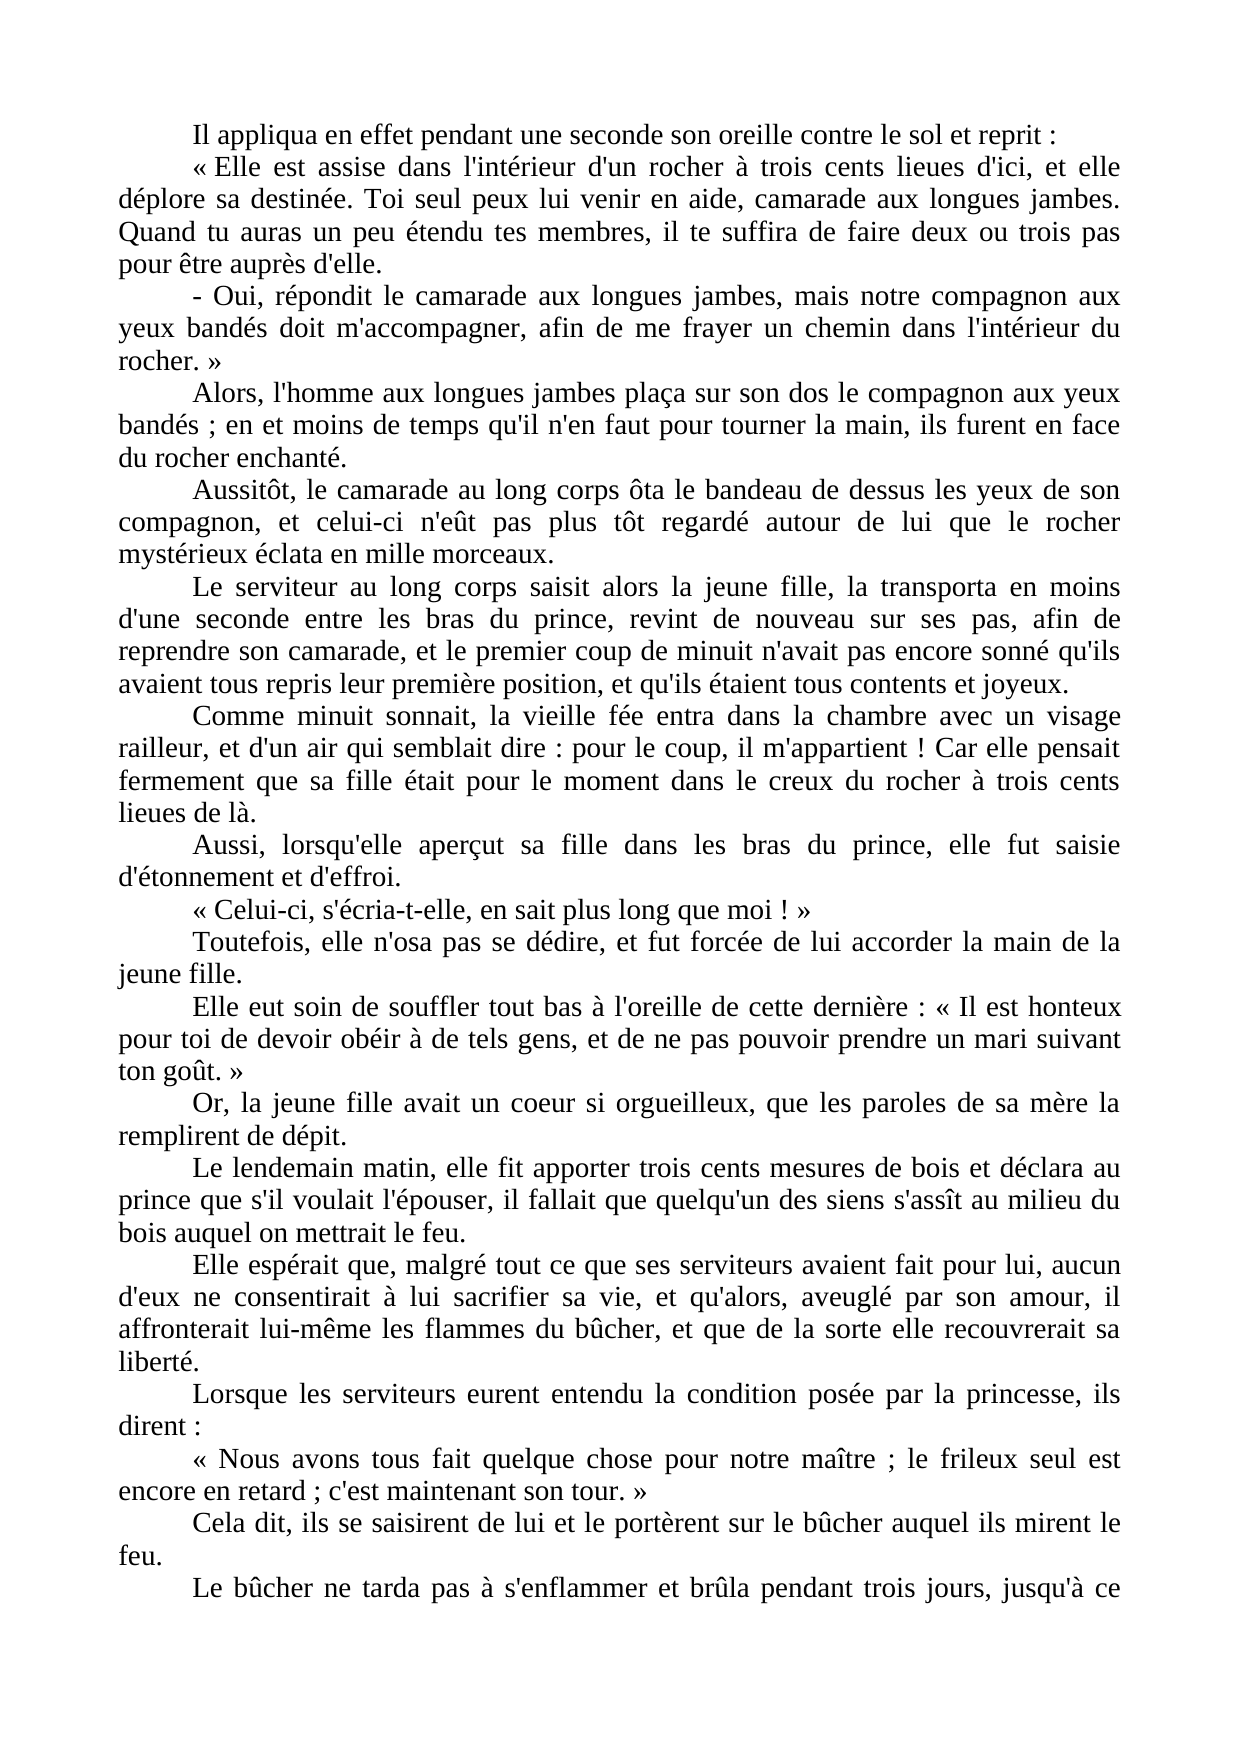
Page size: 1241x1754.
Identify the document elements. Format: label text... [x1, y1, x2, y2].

text - Oui, répondit le camarade aux longues jambes, mais notre compagnon aux yeux bandés doit m'accompagner, afin de me frayer un chemin dans l'intérieur du rocher. » [118, 279, 1122, 376]
text Elle eut soin de souffler tout bas à l'oreille de cette dernière : « Il est honteux pour toi de devoir obéir à de tels gens, et de ne pas pouvoir prendre un mari suivant ton goût. » [118, 990, 1122, 1087]
text Le lendemain matin, elle fit apporter trois cents mesures de bois et déclara au prince que s'il voulait l'épouser, il fallait que quelqu'un des siens s'assît au milieu du bois auquel on mettrait le feu. [118, 1151, 1122, 1248]
text « Elle est assise dans l'intérieur d'un rocher à trois cents lieues d'ici, et elle déplore sa destinée. Toi seul peux lui venir en aide, camarade aux longues jambes. Quand tu auras un peu étendu tes membres, il te suffira de faire deux ou trois pas pour être auprès d'elle. [118, 150, 1122, 279]
text Cela dit, ils se saisirent de lui et le portèrent sur le bûcher auquel ils mirent le feu. [118, 1507, 1122, 1571]
text Alors, l'homme aux longues jambes plaça sur son dos le compagnon aux yeux bandés ; en et moins de temps qu'il n'en faut pour tourner la main, ils furent en face du rocher enchanté. [118, 376, 1122, 473]
text Elle espérait que, malgré tout ce que ses serviteurs avaient fait pour lui, aucun d'eux ne consentirait à lui sacrifier sa vie, et qu'alors, aveuglé par son amour, il affronterait lui-même les flammes du bûcher, et que de la sorte elle recouvrerait sa liberté. [118, 1248, 1122, 1377]
text Aussitôt, le camarade au long corps ôta le bandeau de dessus les yeux de son compagnon, et celui-ci n'eût pas plus tôt regardé autour de lui que le rocher mystérieux éclata en mille morceaux. [118, 473, 1122, 570]
text « Celui-ci, s'écria-t-elle, en sait plus long que moi ! » [118, 893, 1122, 925]
text Le serviteur au long corps saisit alors la jeune fille, la transporta en moins d'une seconde entre les bras du prince, revint de nouveau sur ses pas, afin de reprendre son camarade, et le premier coup de minuit n'avait pas encore sonné qu'ils avaient tous repris leur première position, et qu'ils étaient tous contents et joyeux. [118, 570, 1122, 699]
text Il appliqua en effet pendant une seconde son oreille contre le sol et reprit : [118, 118, 1122, 150]
text Toutefois, elle n'osa pas se dédire, et fut forcée de lui accorder la main de la jeune fille. [118, 925, 1122, 990]
text Lorsque les serviteurs eurent entendu la condition posée par la princesse, ils dirent : [118, 1377, 1122, 1442]
text Le bûcher ne tarda pas à s'enflammer et brûla pendant trois jours, jusqu'à ce [118, 1571, 1122, 1603]
text « Nous avons tous fait quelque chose pour notre maître ; le frileux seul est encore en retard ; c'est maintenant son tour. » [118, 1442, 1122, 1507]
text Comme minuit sonnait, la vieille fée entra dans la chambre avec un visage railleur, et d'un air qui semblait dire : pour le coup, il m'appartient ! Car elle pensait fermement que sa fille était pour le moment dans le creux du rocher à trois cents lieues de là. [118, 699, 1122, 828]
text Aussi, lorsqu'elle aperçut sa fille dans les bras du prince, elle fut saisie d'étonnement et d'effroi. [118, 828, 1122, 893]
text Or, la jeune fille avait un coeur si orgueilleux, que les paroles de sa mère la remplirent de dépit. [118, 1087, 1122, 1151]
